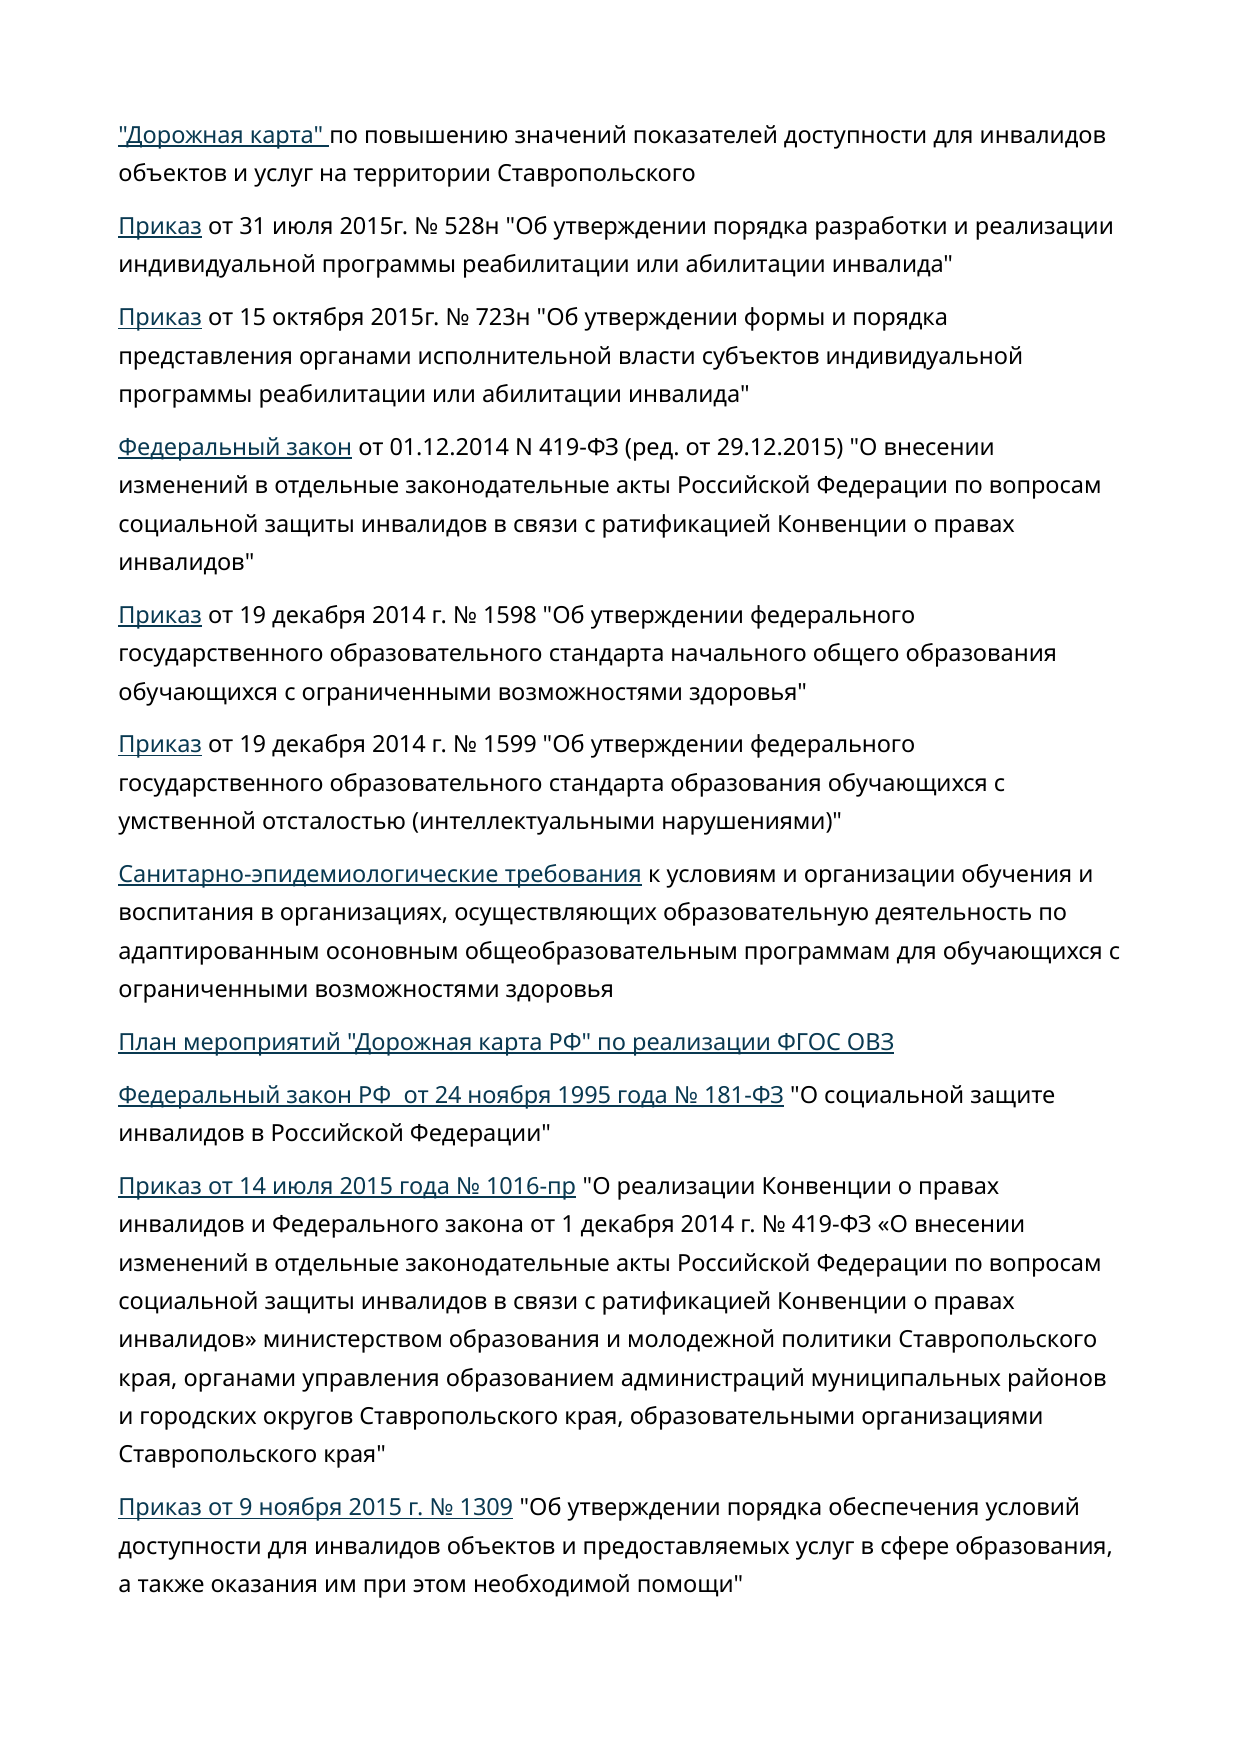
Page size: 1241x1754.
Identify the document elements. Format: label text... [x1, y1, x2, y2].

text Приказ от 14 июля 2015 года № 1016-пр "О реализации Конвенции о правах инвалидов и Федерального закона от 1 декабря 2014 г. № 419-ФЗ «О внесении изменений в отдельные законодательные акты Российской Федерации по вопросам социальной защиты инвалидов в связи с ратификацией Конвенции о правах инвалидов» министерством образования и молодежной политики Ставропольского края, органами управления образованием администраций муниципальных районов и городских округов Ставропольского края, образовательными организациями Ставропольского края" [118, 1169, 1122, 1470]
text Санитарно-эпидемиологические требования к условиям и организации обучения и воспитания в организациях, осуществляющих образовательную деятельность по адаптированным осоновным общеобразовательным программам для обучающихся с ограниченными возможностями здоровья [118, 857, 1122, 1004]
text Приказ от 31 июля 2015г. № 528н "Об утверждении порядка разработки и реализации индивидуальной программы реабилитации или абилитации инвалида" [118, 209, 1122, 280]
text "Дорожная карта" по повышению значений показателей доступности для инвалидов объектов и услуг на территории Ставропольского [118, 118, 1122, 188]
text Приказ от 19 декабря 2014 г. № 1599 "Об утверждении федерального государственного образовательного стандарта образования обучающихся с умственной отсталостью (интеллектуальными нарушениями)" [118, 728, 1122, 836]
text Федеральный закон от 01.12.2014 N 419-ФЗ (ред. от 29.12.2015) "О внесении изменений в отдельные законодательные акты Российской Федерации по вопросам социальной защиты инвалидов в связи с ратификацией Конвенции о правах инвалидов" [118, 430, 1122, 577]
text Федеральный закон РФ от 24 ноября 1995 года № 181-ФЗ "О социальной защите инвалидов в Российской Федерации" [118, 1078, 1122, 1148]
text План мероприятий "Дорожная карта РФ" по реализации ФГОС ОВЗ [118, 1025, 1122, 1057]
text Приказ от 19 декабря 2014 г. № 1598 "Об утверждении федерального государственного образовательного стандарта начального общего образования обучающихся с ограниченными возможностями здоровья" [118, 598, 1122, 707]
text Приказ от 9 ноября 2015 г. № 1309 "Об утверждении порядка обеспечения условий доступности для инвалидов объектов и предоставляемых услуг в сфере образования, а также оказания им при этом необходимой помощи" [118, 1491, 1122, 1599]
text Приказ от 15 октября 2015г. № 723н "Об утверждении формы и порядка представления органами исполнительной власти субъектов индивидуальной программы реабилитации или абилитации инвалида" [118, 301, 1122, 409]
